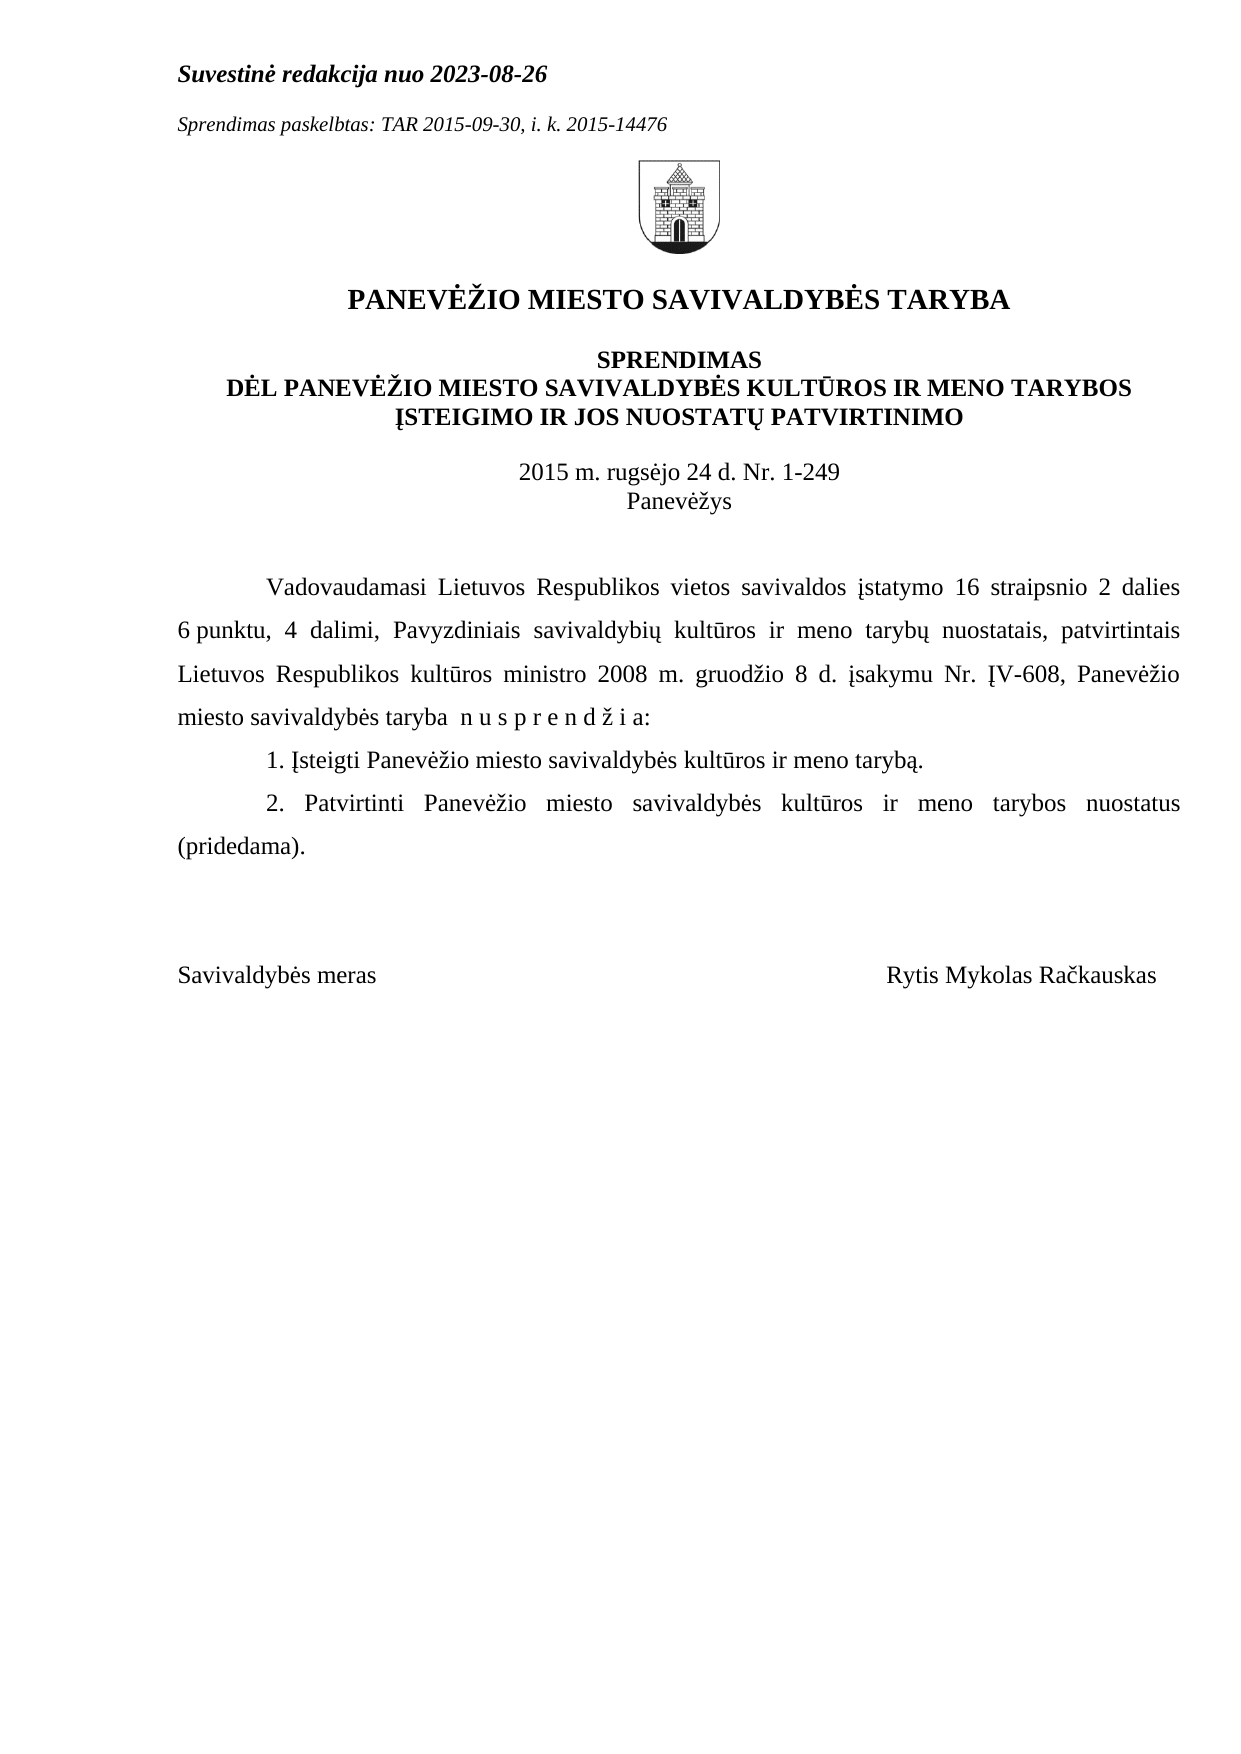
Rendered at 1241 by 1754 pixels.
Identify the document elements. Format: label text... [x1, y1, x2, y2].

text Suvestinė redakcija nuo 2023-08-26 [177, 59, 1181, 88]
text Panevėžys [177, 486, 1181, 515]
text 2. Patvirtinti Panevėžio miesto savivaldybės kultūros ir meno tarybos nuostatus (pridedama). [177, 788, 1181, 860]
text Sprendimas paskelbtas: TAR 2015-09-30, i. k. 2015-14476 [177, 112, 1181, 136]
text Savivaldybės meras Rytis Mykolas Račkauskas [177, 961, 1181, 989]
text 1. Įsteigti Panevėžio miesto savivaldybės kultūros ir meno tarybą. [177, 745, 1181, 774]
text 2015 m. rugsėjo 24 d. Nr. 1-249 [177, 457, 1181, 486]
text SPRENDIMAS [177, 345, 1181, 373]
text Vadovaudamasi Lietuvos Respublikos vietos savivaldos įstatymo 16 straipsnio 2 dalies 6 punktu, 4 dalimi, Pavyzdiniais savivaldybių kultūros ir meno tarybų nuostatais, patvirtintais Lietuvos Respublikos kultūros ministro 2008 m. gruodžio 8 d. įsakymu Nr. ĮV-608, Panevėžio miesto savivaldybės taryba n u s p r e n d ž i a: [177, 572, 1181, 731]
text PANEVĖŽIO MIESTO SAVIVALDYBĖS TARYBA [177, 282, 1181, 316]
text DĖL PANEVĖŽIO MIESTO SAVIVALDYBĖS KULTŪROS IR MENO TARYBOS ĮSTEIGIMO IR JOS NUOSTATŲ PATVIRTINIMO [177, 373, 1181, 431]
